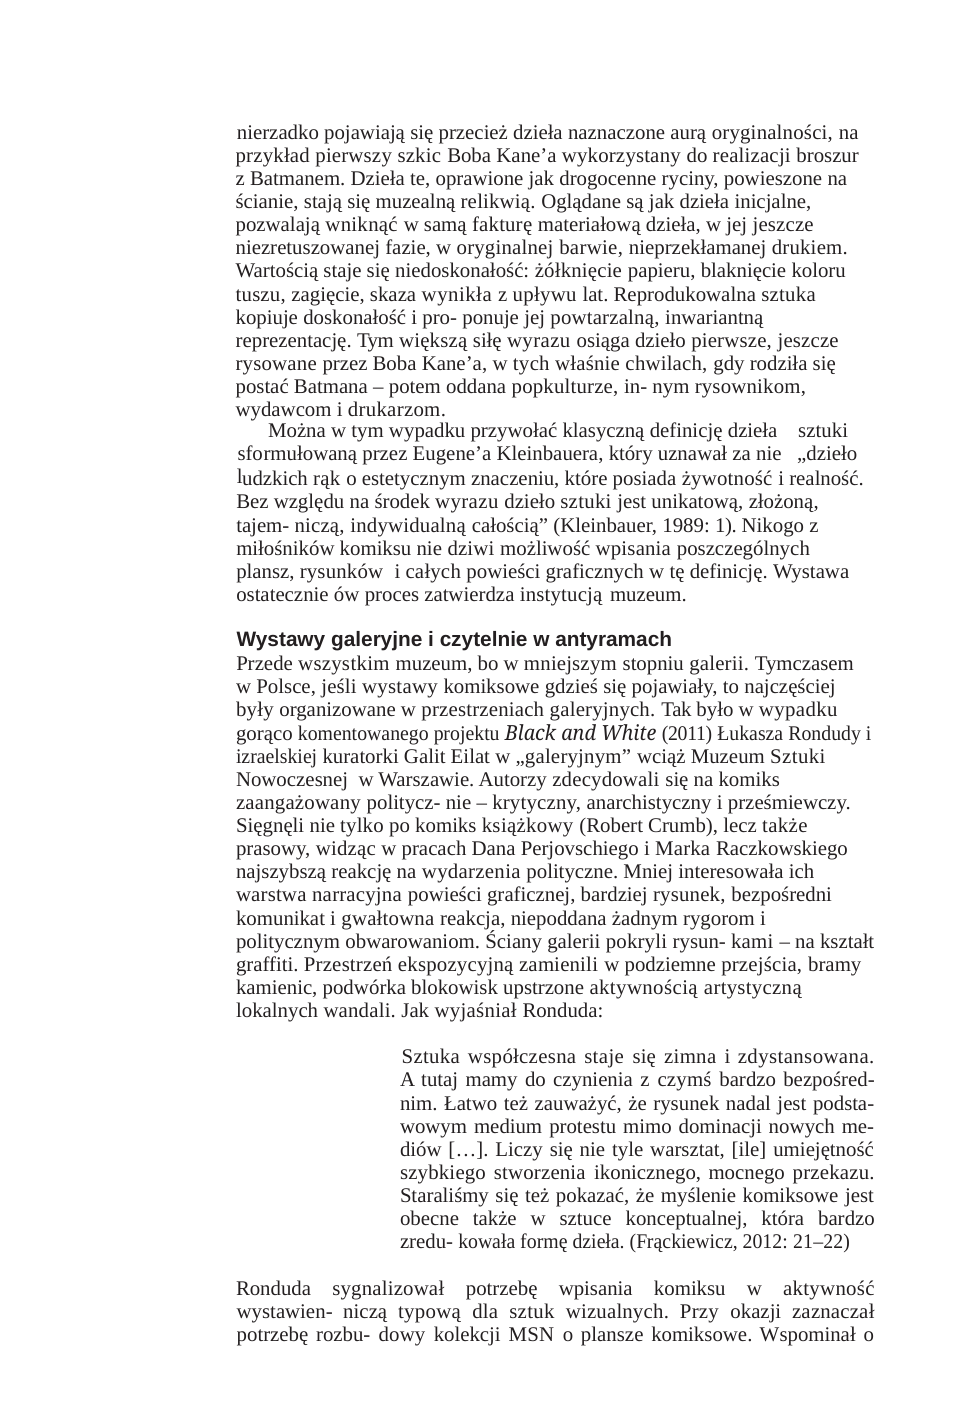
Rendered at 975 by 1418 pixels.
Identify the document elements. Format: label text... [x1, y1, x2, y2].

text Ronduda sygnalizował potrzebę wpisania komiksu w aktywność wystawien- niczą typową dla sztuk wizualnych. Przy okazji zaznaczał potrzebę rozbu- dowy kolekcji MSN o plansze komiksowe. Wspominał o [236, 1277, 874, 1346]
text udzkich rąk o estetycznym znaczeniu, które posiada żywotność i realność. Bez względu na środek wyrazu dzieło sztuki jest unikatową, złożoną, tajem- niczą, indywidualną całością” (Kleinbauer, 1989: 1). Nikogo z miłośników komiksu nie dziwi możliwość wpisania poszczególnych plansz, rysunków i całych powieści graficznych w tę definicję. Wystawa ostatecznie ów proces zatwierdza instytucją muzeum. [236, 467, 872, 606]
text sfo Można w tym wypadku przywołać klasyczną definicję dzieła sztuki [237, 421, 885, 442]
subtitle Wystawy galeryjne i czytelnie w antyramach [236, 628, 885, 652]
text Przede wszystkim muzeum, bo w mniejszym stopniu galerii. Tymczasem w Polsce, jeśli wystawy komiksowe gdzieś się pojawiały, to najczęściej były organizowane w przestrzeniach galeryjnych. Tak było w wypadku gorąco komentowanego projektu Black and White (2011) Łukasza Rondudy i izraelskiej kuratorki Galit Eilat w „galeryjnym” wciąż Muzeum Sztuki Nowoczesnej w Warszawie. Autorzy zdecydowali się na komiks zaangażowany politycz- nie – krytyczny, anarchistyczny i prześmiewczy. Sięgnęli nie tylko po komiks książkowy (Robert Crumb), lecz także prasowy, widząc w pracach Dana Perjovschiego i Marka Raczkowskiego najszybszą reakcję na wydarzenia polityczne. Mniej interesowała ich warstwa narracyjna powieści graficznej, bardziej rysunek, bezpośredni komunikat i gwałtowna reakcja, niepoddana żadnym rygorom i politycznym obwarowaniom. Ściany galerii pokryli rysun- kami – na kształt graffiti. Przestrzeń ekspozycyjną zamienili w podziemne przejścia, bramy kamienic, podwórka blokowisk upstrzone aktywnością artystyczną lokalnych wandali. Jak wyjaśniał Ronduda: [236, 652, 874, 1022]
text Sztuka współczesna staje się zimna i zdystansowana. A tutaj mamy do czynienia z czymś bardzo bezpośred- nim. Łatwo też zauważyć, że rysunek nadal jest podsta- wowym medium protestu mimo dominacji nowych me- diów […]. Liczy się nie tyle warsztat, [ile] umiejętność szybkiego stworzenia ikonicznego, mocnego przekazu. Staraliśmy się też pokazać, że myślenie komiksowe jest obecne także w sztuce konceptualnej, która bardzo zredu- kowała formę dzieła. (Frąckiewicz, 2012: 21–22) [400, 1045, 874, 1253]
text l rmułowaną przez Eugene’a Kleinbauera, który uznawał za nie „dzieło [237, 443, 885, 465]
text nierzadko pojawiają się przecież dzieła naznaczone aurą oryginalności, na przykład pierwszy szkic Boba Kane’a wykorzystany do realizacji broszur z Batmanem. Dzieła te, oprawione jak drogocenne ryciny, powieszone na ścianie, stają się muzealną relikwią. Oglądane są jak dzieła inicjalne, pozwalają wniknąć w samą fakturę materiałową dzieła, w jej jeszcze niezretuszowanej fazie, w oryginalnej barwie, nieprzekłamanej drukiem. Wartością staje się niedoskonałość: żółknięcie papieru, blaknięcie koloru tuszu, zagięcie, skaza wynikła z upływu lat. Reprodukowalna sztuka kopiuje doskonałość i pro- ponuje jej powtarzalną, inwariantną reprezentację. Tym większą siłę wyrazu osiąga dzieło pierwsze, jeszcze rysowane przez Boba Kane’a, w tych właśnie chwilach, gdy rodziła się postać Batmana – potem oddana popkulturze, in- nym rysownikom, wydawcom i drukarzom. [235, 121, 874, 421]
